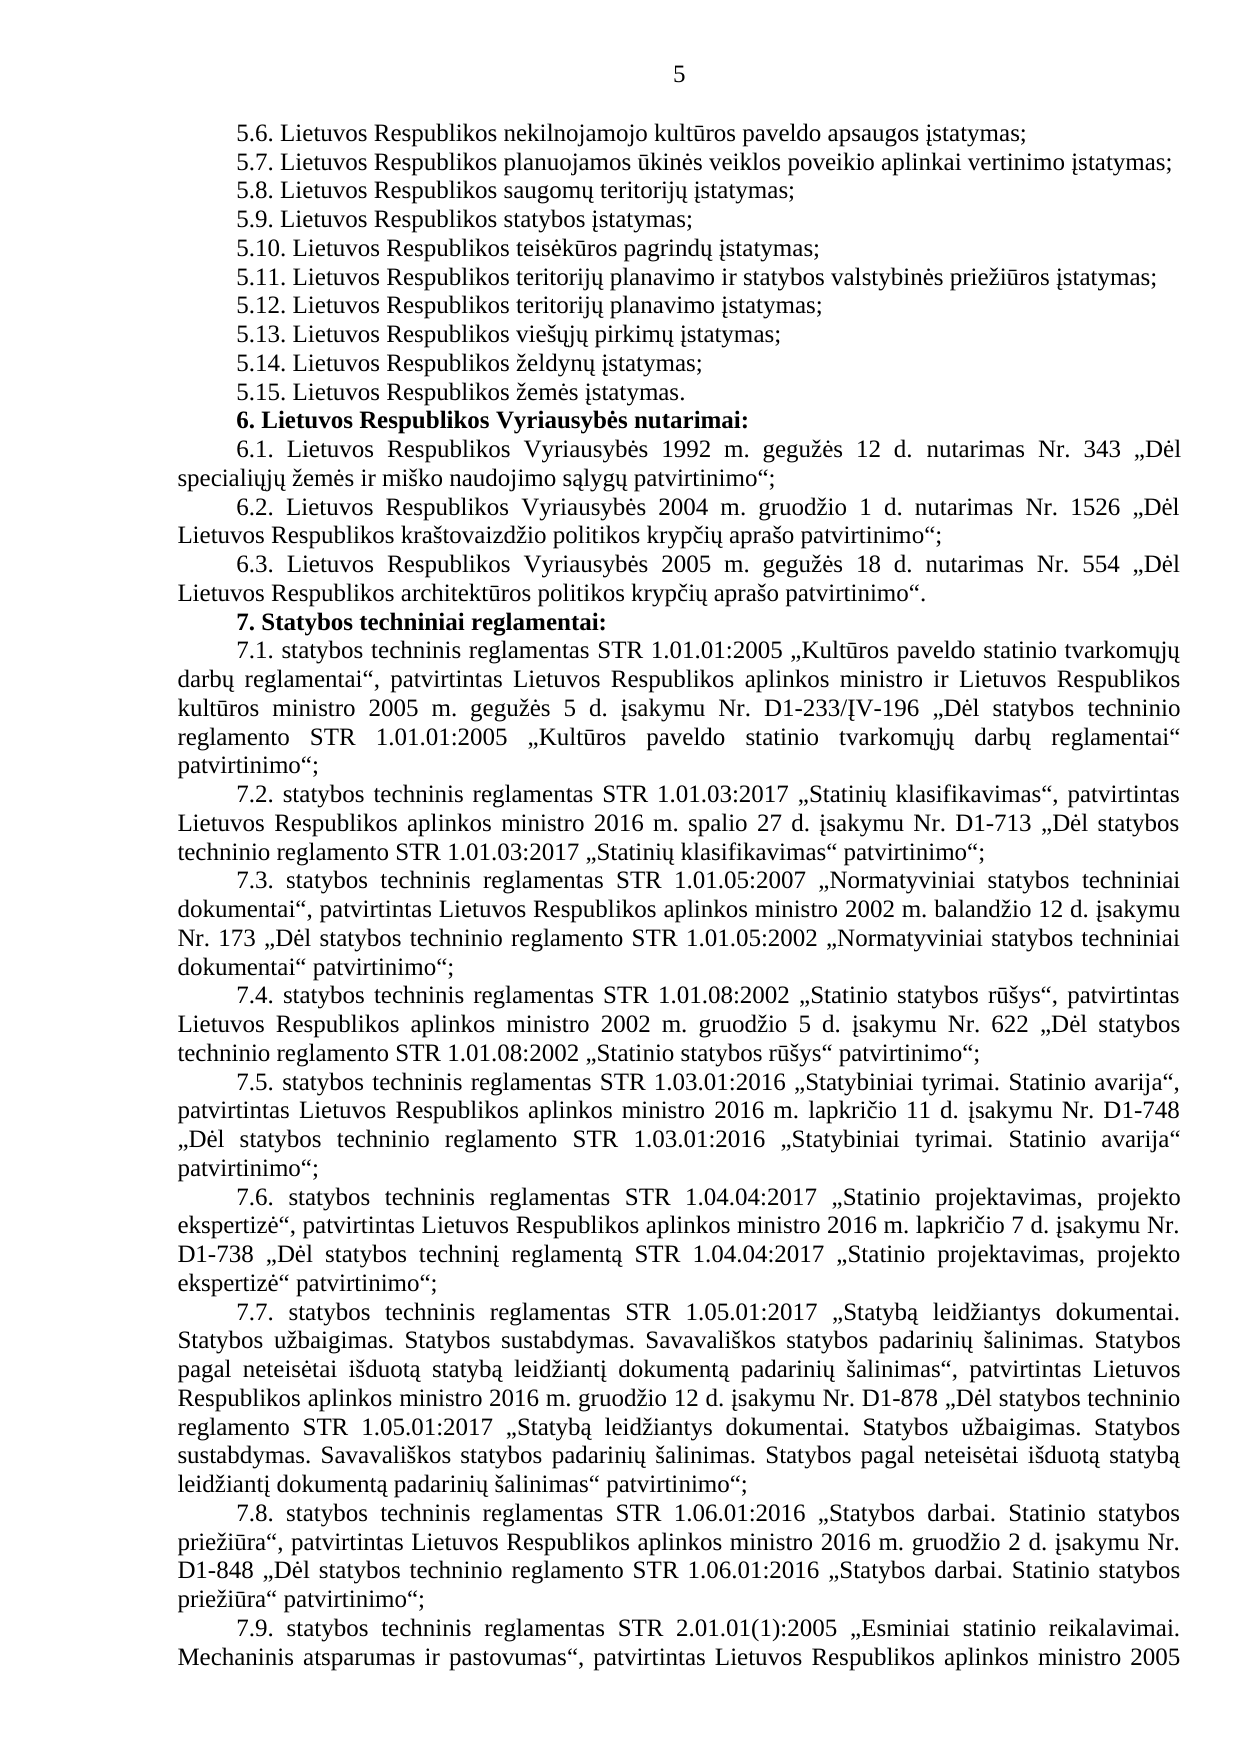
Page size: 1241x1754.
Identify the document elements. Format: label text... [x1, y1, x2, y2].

text 6.3. Lietuvos Respublikos Vyriausybės 2005 m. gegužės 18 d. nutarimas Nr. 554 „Dėl Lietuvos Respublikos architektūros politikos krypčių aprašo patvirtinimo“. [177, 549, 1181, 607]
text 7. Statybos techniniai reglamentai: [177, 607, 1181, 636]
text 5.6. Lietuvos Respublikos nekilnojamojo kultūros paveldo apsaugos įstatymas; [177, 118, 1181, 147]
text 6. Lietuvos Respublikos Vyriausybės nutarimai: [177, 406, 1181, 434]
text 5.14. Lietuvos Respublikos želdynų įstatymas; [177, 348, 1181, 377]
text 5.15. Lietuvos Respublikos žemės įstatymas. [177, 377, 1181, 406]
text 7.8. statybos techninis reglamentas STR 1.06.01:2016 „Statybos darbai. Statinio statybos priežiūra“, patvirtintas Lietuvos Respublikos aplinkos ministro 2016 m. gruodžio 2 d. įsakymu Nr. D1-848 „Dėl statybos techninio reglamento STR 1.06.01:2016 „Statybos darbai. Statinio statybos priežiūra“ patvirtinimo“; [177, 1498, 1181, 1613]
text 6.1. Lietuvos Respublikos Vyriausybės 1992 m. gegužės 12 d. nutarimas Nr. 343 „Dėl specialiųjų žemės ir miško naudojimo sąlygų patvirtinimo“; [177, 434, 1181, 492]
text 5.7. Lietuvos Respublikos planuojamos ūkinės veiklos poveikio aplinkai vertinimo įstatymas; [177, 147, 1181, 176]
text 5.8. Lietuvos Respublikos saugomų teritorijų įstatymas; [177, 176, 1181, 204]
text 7.1. statybos techninis reglamentas STR 1.01.01:2005 „Kultūros paveldo statinio tvarkomųjų darbų reglamentai“, patvirtintas Lietuvos Respublikos aplinkos ministro ir Lietuvos Respublikos kultūros ministro 2005 m. gegužės 5 d. įsakymu Nr. D1-233/ĮV-196 „Dėl statybos techninio reglamento STR 1.01.01:2005 „Kultūros paveldo statinio tvarkomųjų darbų reglamentai“ patvirtinimo“; [177, 636, 1181, 779]
text 6.2. Lietuvos Respublikos Vyriausybės 2004 m. gruodžio 1 d. nutarimas Nr. 1526 „Dėl Lietuvos Respublikos kraštovaizdžio politikos krypčių aprašo patvirtinimo“; [177, 492, 1181, 549]
text 5.13. Lietuvos Respublikos viešųjų pirkimų įstatymas; [177, 319, 1181, 348]
text 7.9. statybos techninis reglamentas STR 2.01.01(1):2005 „Esminiai statinio reikalavimai. Mechaninis atsparumas ir pastovumas“, patvirtintas Lietuvos Respublikos aplinkos ministro 2005 [177, 1613, 1181, 1671]
text 5.9. Lietuvos Respublikos statybos įstatymas; [177, 204, 1181, 233]
text 5.11. Lietuvos Respublikos teritorijų planavimo ir statybos valstybinės priežiūros įstatymas; [177, 262, 1181, 291]
text 5.12. Lietuvos Respublikos teritorijų planavimo įstatymas; [177, 291, 1181, 319]
text 7.7. statybos techninis reglamentas STR 1.05.01:2017 „Statybą leidžiantys dokumentai. Statybos užbaigimas. Statybos sustabdymas. Savavališkos statybos padarinių šalinimas. Statybos pagal neteisėtai išduotą statybą leidžiantį dokumentą padarinių šalinimas“, patvirtintas Lietuvos Respublikos aplinkos ministro 2016 m. gruodžio 12 d. įsakymu Nr. D1-878 „Dėl statybos techninio reglamento STR 1.05.01:2017 „Statybą leidžiantys dokumentai. Statybos užbaigimas. Statybos sustabdymas. Savavališkos statybos padarinių šalinimas. Statybos pagal neteisėtai išduotą statybą leidžiantį dokumentą padarinių šalinimas“ patvirtinimo“; [177, 1297, 1181, 1498]
text 7.6. statybos techninis reglamentas STR 1.04.04:2017 „Statinio projektavimas, projekto ekspertizė“, patvirtintas Lietuvos Respublikos aplinkos ministro 2016 m. lapkričio 7 d. įsakymu Nr. D1-738 „Dėl statybos techninį reglamentą STR 1.04.04:2017 „Statinio projektavimas, projekto ekspertizė“ patvirtinimo“; [177, 1182, 1181, 1297]
text 7.2. statybos techninis reglamentas STR 1.01.03:2017 „Statinių klasifikavimas“, patvirtintas Lietuvos Respublikos aplinkos ministro 2016 m. spalio 27 d. įsakymu Nr. D1-713 „Dėl statybos techninio reglamento STR 1.01.03:2017 „Statinių klasifikavimas“ patvirtinimo“; [177, 779, 1181, 866]
text 7.3. statybos techninis reglamentas STR 1.01.05:2007 „Normatyviniai statybos techniniai dokumentai“, patvirtintas Lietuvos Respublikos aplinkos ministro 2002 m. balandžio 12 d. įsakymu Nr. 173 „Dėl statybos techninio reglamento STR 1.01.05:2002 „Normatyviniai statybos techniniai dokumentai“ patvirtinimo“; [177, 866, 1181, 981]
text 7.4. statybos techninis reglamentas STR 1.01.08:2002 „Statinio statybos rūšys“, patvirtintas Lietuvos Respublikos aplinkos ministro 2002 m. gruodžio 5 d. įsakymu Nr. 622 „Dėl statybos techninio reglamento STR 1.01.08:2002 „Statinio statybos rūšys“ patvirtinimo“; [177, 981, 1181, 1067]
text 7.5. statybos techninis reglamentas STR 1.03.01:2016 „Statybiniai tyrimai. Statinio avarija“, patvirtintas Lietuvos Respublikos aplinkos ministro 2016 m. lapkričio 11 d. įsakymu Nr. D1-748 „Dėl statybos techninio reglamento STR 1.03.01:2016 „Statybiniai tyrimai. Statinio avarija“ patvirtinimo“; [177, 1067, 1181, 1182]
text 5.10. Lietuvos Respublikos teisėkūros pagrindų įstatymas; [177, 233, 1181, 262]
